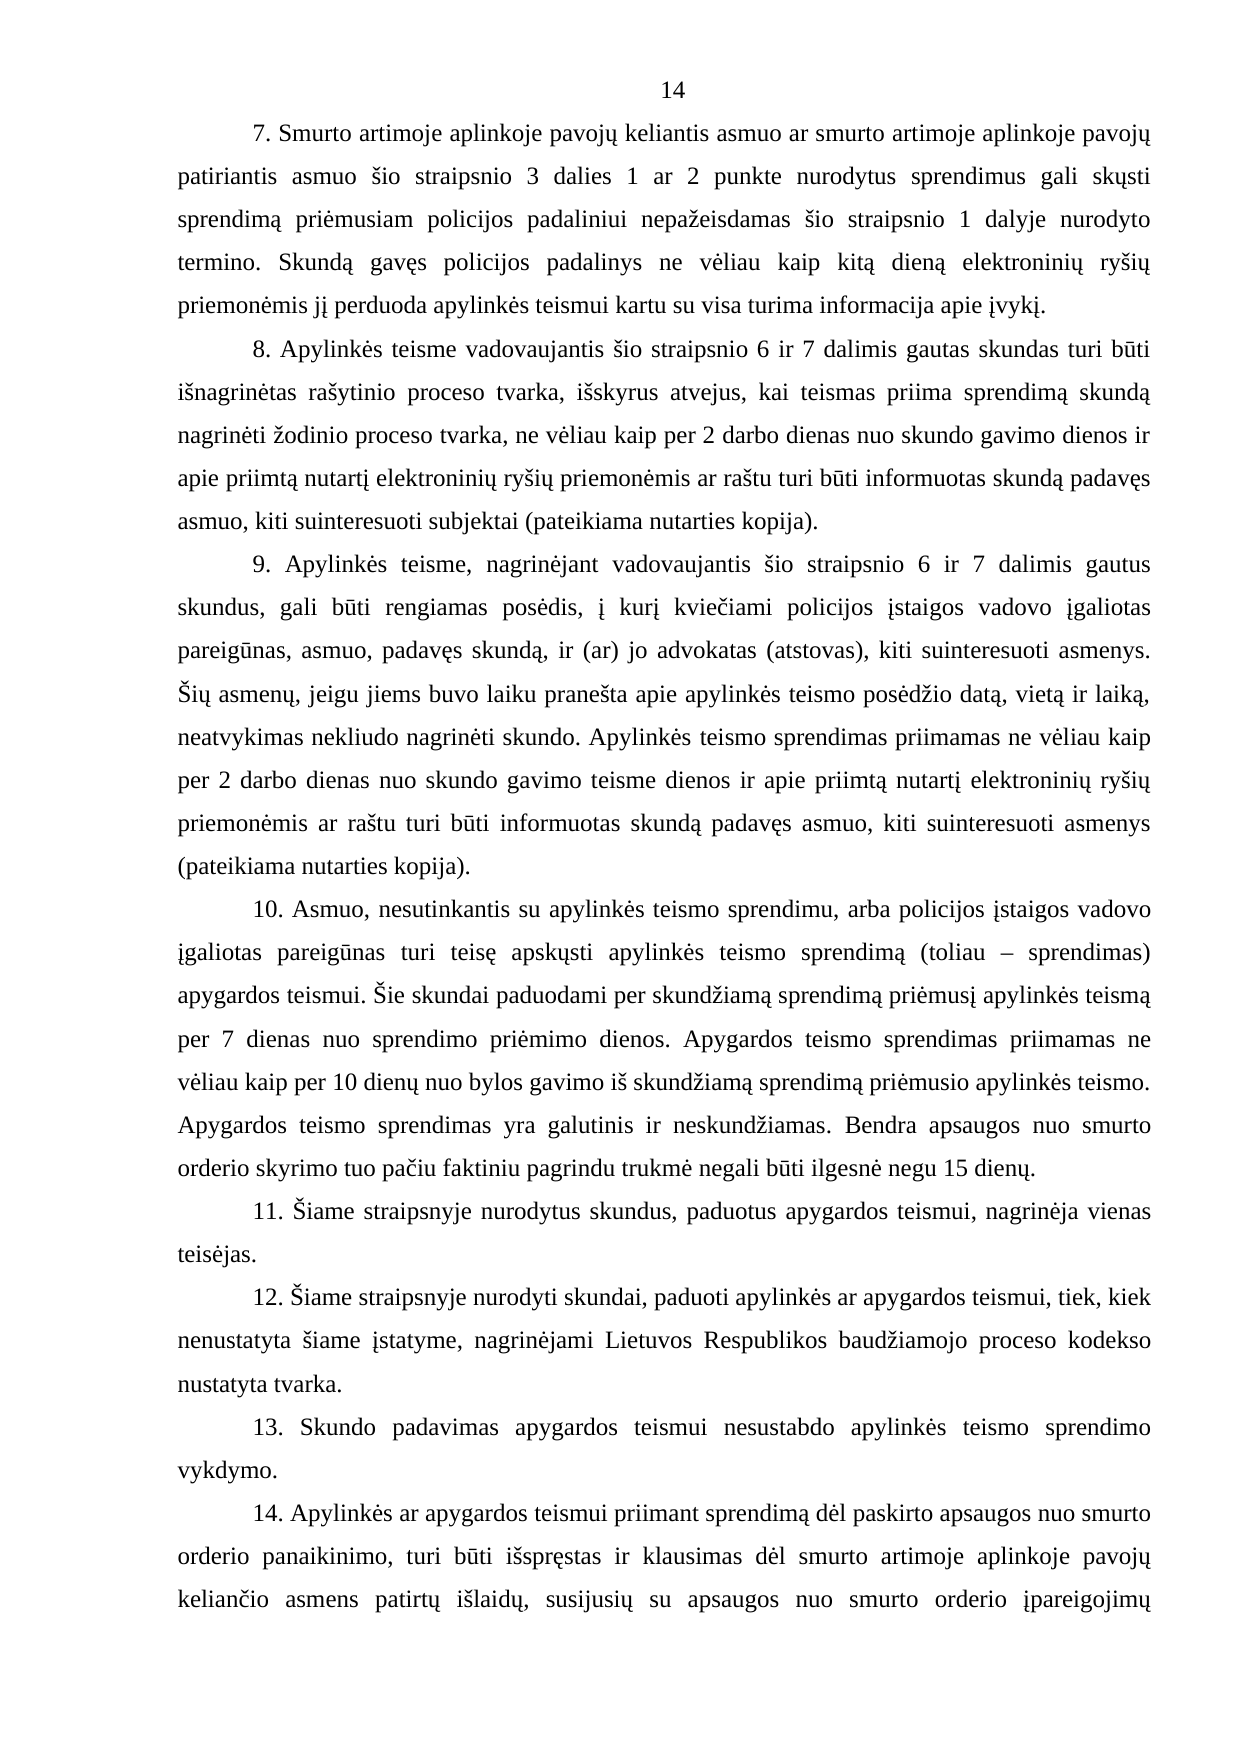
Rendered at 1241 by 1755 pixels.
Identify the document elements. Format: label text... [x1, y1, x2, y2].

text 13. Skundo padavimas apygardos teismui nesustabdo apylinkės teismo sprendimo vykdymo. [177, 1412, 1152, 1484]
text 9. Apylinkės teisme, nagrinėjant vadovaujantis šio straipsnio 6 ir 7 dalimis gautus skundus, gali būti rengiamas posėdis, į kurį kviečiami policijos įstaigos vadovo įgaliotas pareigūnas, asmuo, padavęs skundą, ir (ar) jo advokatas (atstovas), kiti suinteresuoti asmenys. Šių asmenų, jeigu jiems buvo laiku pranešta apie apylinkės teismo posėdžio datą, vietą ir laiką, neatvykimas nekliudo nagrinėti skundo. Apylinkės teismo sprendimas priimamas ne vėliau kaip per 2 darbo dienas nuo skundo gavimo teisme dienos ir apie priimtą nutartį elektroninių ryšių priemonėmis ar raštu turi būti informuotas skundą padavęs asmuo, kiti suinteresuoti asmenys (pateikiama nutarties kopija). [177, 549, 1152, 880]
text 11. Šiame straipsnyje nurodytus skundus, paduotus apygardos teismui, nagrinėja vienas teisėjas. [177, 1196, 1152, 1268]
text 10. Asmuo, nesutinkantis su apylinkės teismo sprendimu, arba policijos įstaigos vadovo įgaliotas pareigūnas turi teisę apskųsti apylinkės teismo sprendimą (toliau – sprendimas) apygardos teismui. Šie skundai paduodami per skundžiamą sprendimą priėmusį apylinkės teismą per 7 dienas nuo sprendimo priėmimo dienos. Apygardos teismo sprendimas priimamas ne vėliau kaip per 10 dienų nuo bylos gavimo iš skundžiamą sprendimą priėmusio apylinkės teismo. Apygardos teismo sprendimas yra galutinis ir neskundžiamas. Bendra apsaugos nuo smurto orderio skyrimo tuo pačiu faktiniu pagrindu trukmė negali būti ilgesnė negu 15 dienų. [177, 894, 1152, 1182]
text 12. Šiame straipsnyje nurodyti skundai, paduoti apylinkės ar apygardos teismui, tiek, kiek nenustatyta šiame įstatyme, nagrinėjami Lietuvos Respublikos baudžiamojo proceso kodekso nustatyta tvarka. [177, 1282, 1152, 1397]
text 7. Smurto artimoje aplinkoje pavojų keliantis asmuo ar smurto artimoje aplinkoje pavojų patiriantis asmuo šio straipsnio 3 dalies 1 ar 2 punkte nurodytus sprendimus gali skųsti sprendimą priėmusiam policijos padaliniui nepažeisdamas šio straipsnio 1 dalyje nurodyto termino. Skundą gavęs policijos padalinys ne vėliau kaip kitą dieną elektroninių ryšių priemonėmis jį perduoda apylinkės teismui kartu su visa turima informacija apie įvykį. [177, 118, 1152, 319]
text 8. Apylinkės teisme vadovaujantis šio straipsnio 6 ir 7 dalimis gautas skundas turi būti išnagrinėtas rašytinio proceso tvarka, išskyrus atvejus, kai teismas priima sprendimą skundą nagrinėti žodinio proceso tvarka, ne vėliau kaip per 2 darbo dienas nuo skundo gavimo dienos ir apie priimtą nutartį elektroninių ryšių priemonėmis ar raštu turi būti informuotas skundą padavęs asmuo, kiti suinteresuoti subjektai (pateikiama nutarties kopija). [177, 334, 1152, 535]
text 14. Apylinkės ar apygardos teismui priimant sprendimą dėl paskirto apsaugos nuo smurto orderio panaikinimo, turi būti išspręstas ir klausimas dėl smurto artimoje aplinkoje pavojų keliančio asmens patirtų išlaidų, susijusių su apsaugos nuo smurto orderio įpareigojimų [177, 1498, 1152, 1613]
